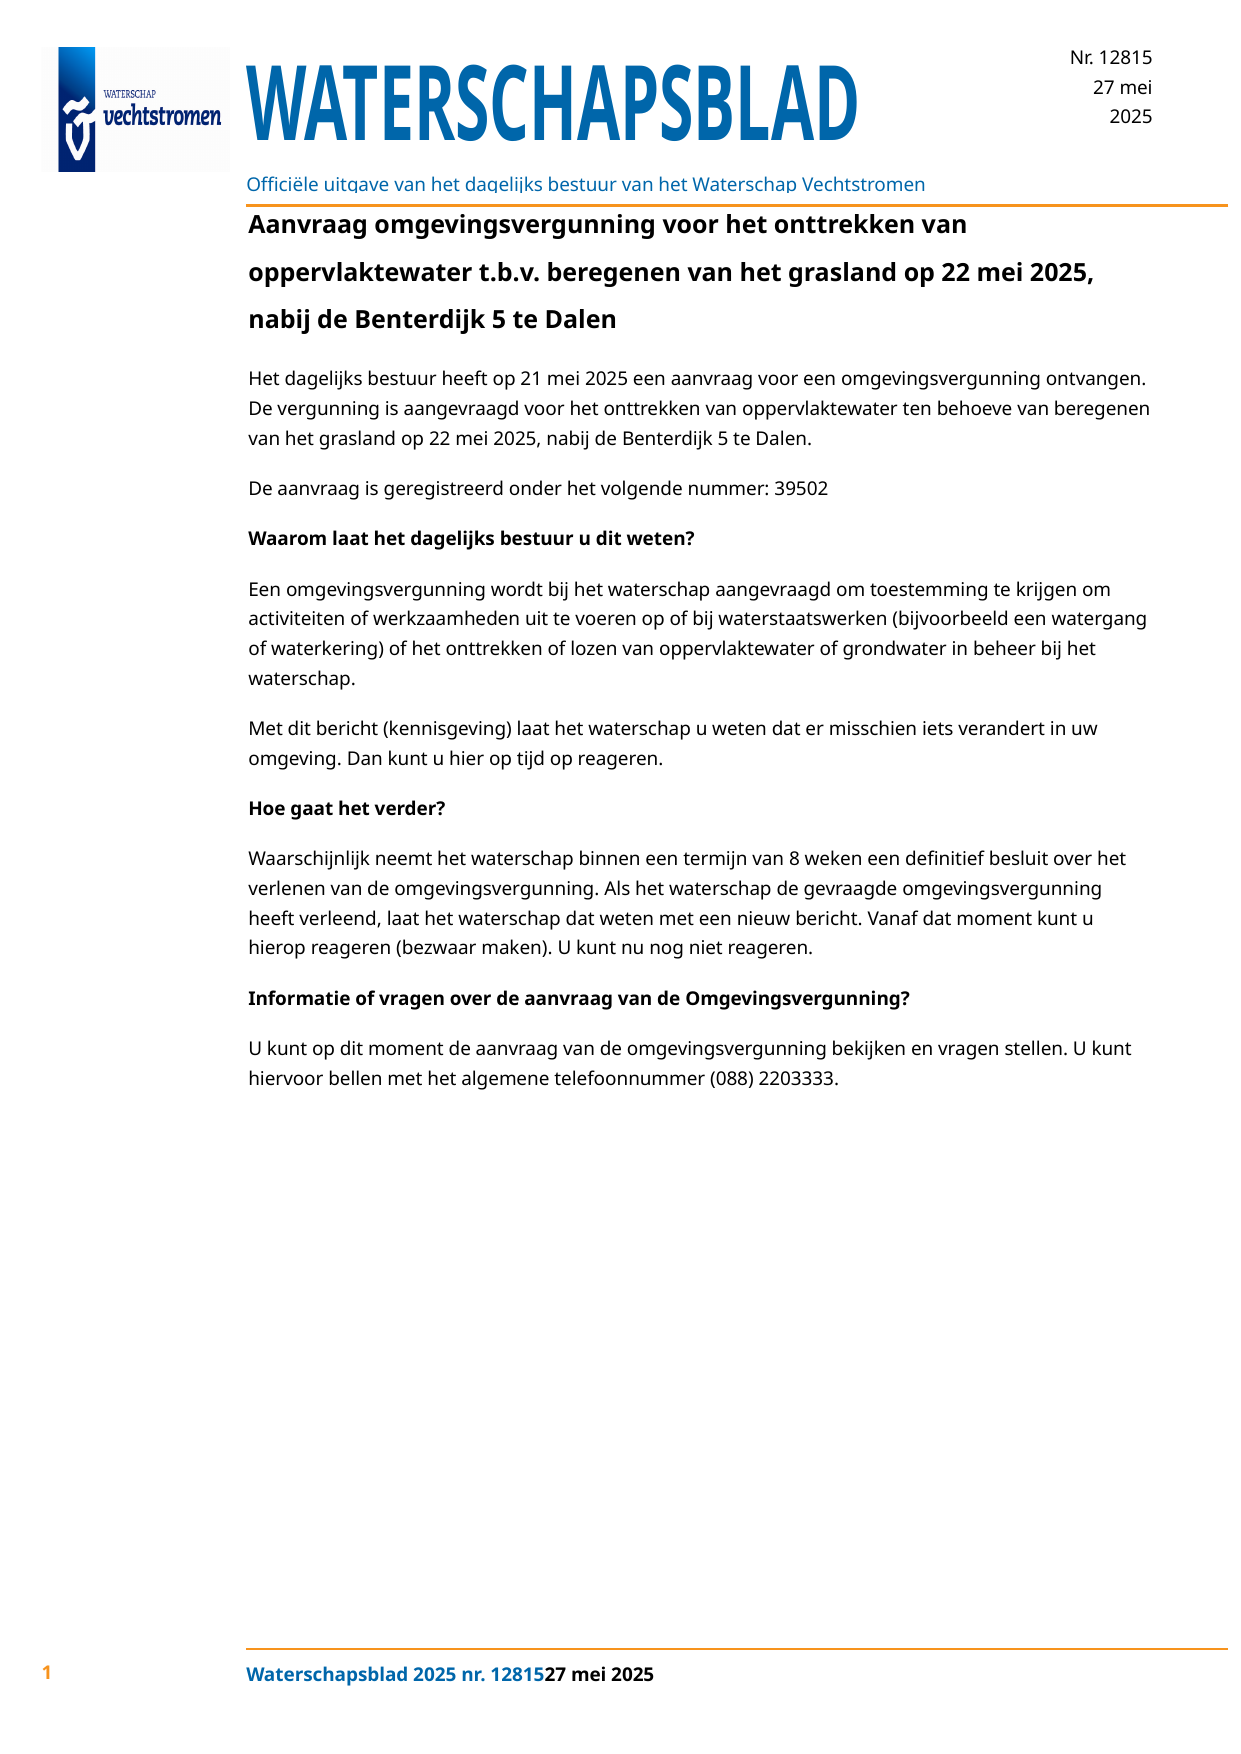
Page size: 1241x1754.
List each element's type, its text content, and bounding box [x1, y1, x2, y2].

text U kunt op dit moment de aanvraag van de omgevingsvergunning bekijken en vragen stellen. U kunt hiervoor bellen met het algemene telefoonnummer (088) 2203333. [248, 1035, 1152, 1090]
text Hoe gaat het verder? [248, 795, 1152, 821]
text Informatie of vragen over de aanvraag van de Omgevingsvergunning? [248, 985, 1152, 1010]
text Het dagelijks bestuur heeft op 21 mei 2025 een aanvraag voor een omgevingsvergunning ontvangen. De vergunning is aangevraagd voor het onttrekken van oppervlaktewater ten behoeve van beregenen van het grasland op 22 mei 2025, nabij de Benterdijk 5 te Dalen. [248, 366, 1152, 450]
text Aanvraag omgevingsvergunning voor het onttrekken van oppervlaktewater t.b.v. beregenen van het grasland op 22 mei 2025, nabij de Benterdijk 5 te Dalen [248, 207, 1152, 336]
text Een omgevingsvergunning wordt bij het waterschap aangevraagd om toestemming te krijgen om activiteiten of werkzaamheden uit te voeren op of bij waterstaatswerken (bijvoorbeeld een watergang of waterkering) of het onttrekken of lozen van oppervlaktewater of grondwater in beheer bij het waterschap. [248, 576, 1152, 690]
picture [41, 47, 231, 172]
text Waarschijnlijk neemt het waterschap binnen een termijn van 8 weken een definitief besluit over het verlenen van de omgevingsvergunning. Als het waterschap de gevraagde omgevingsvergunning heeft verleend, laat het waterschap dat weten met een nieuw bericht. Vanaf dat moment kunt u hierop reageren (bezwaar maken). U kunt nu nog niet reageren. [248, 846, 1152, 960]
text De aanvraag is geregistreerd onder het volgende nummer: 39502 [248, 475, 1152, 501]
text Waarom laat het dagelijks bestuur u dit weten? [248, 526, 1152, 551]
text Met dit bericht (kennisgeving) laat het waterschap u weten dat er misschien iets verandert in uw omgeving. Dan kunt u hier op tijd op reageren. [248, 715, 1152, 770]
